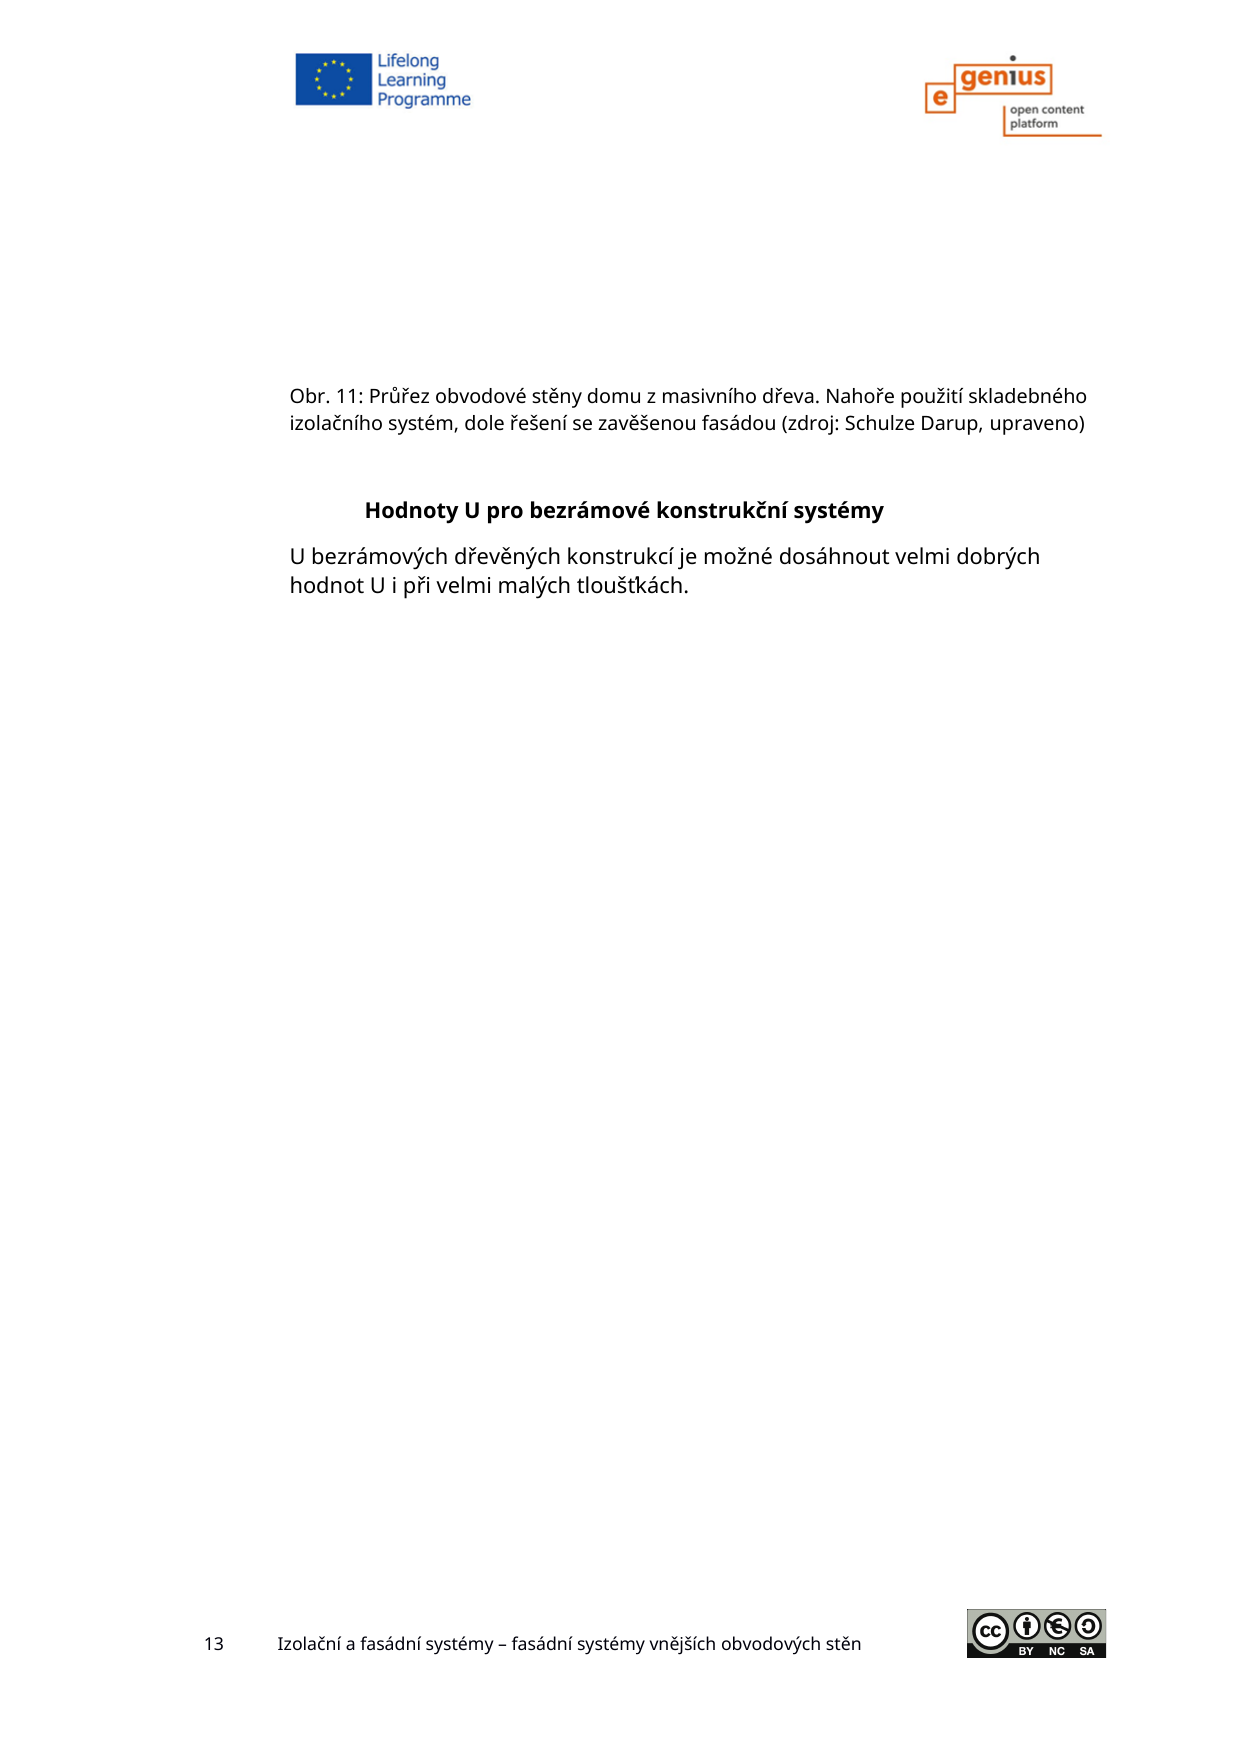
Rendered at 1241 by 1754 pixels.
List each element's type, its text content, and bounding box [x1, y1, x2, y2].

text U bezrámových dřevěných konstrukcí je možné dosáhnout velmi dobrých hodnot U i při velmi malých tloušťkách. [289, 541, 1119, 600]
subtitle Hodnoty U pro bezrámové konstrukční systémy [364, 495, 1119, 524]
text Obr. 11: Průřez obvodové stěny domu z masivního dřeva. Nahoře použití skladebného izolačního systém, dole řešení se zavěšenou fasádou (zdroj: Schulze Darup, upraveno) [289, 382, 1119, 436]
